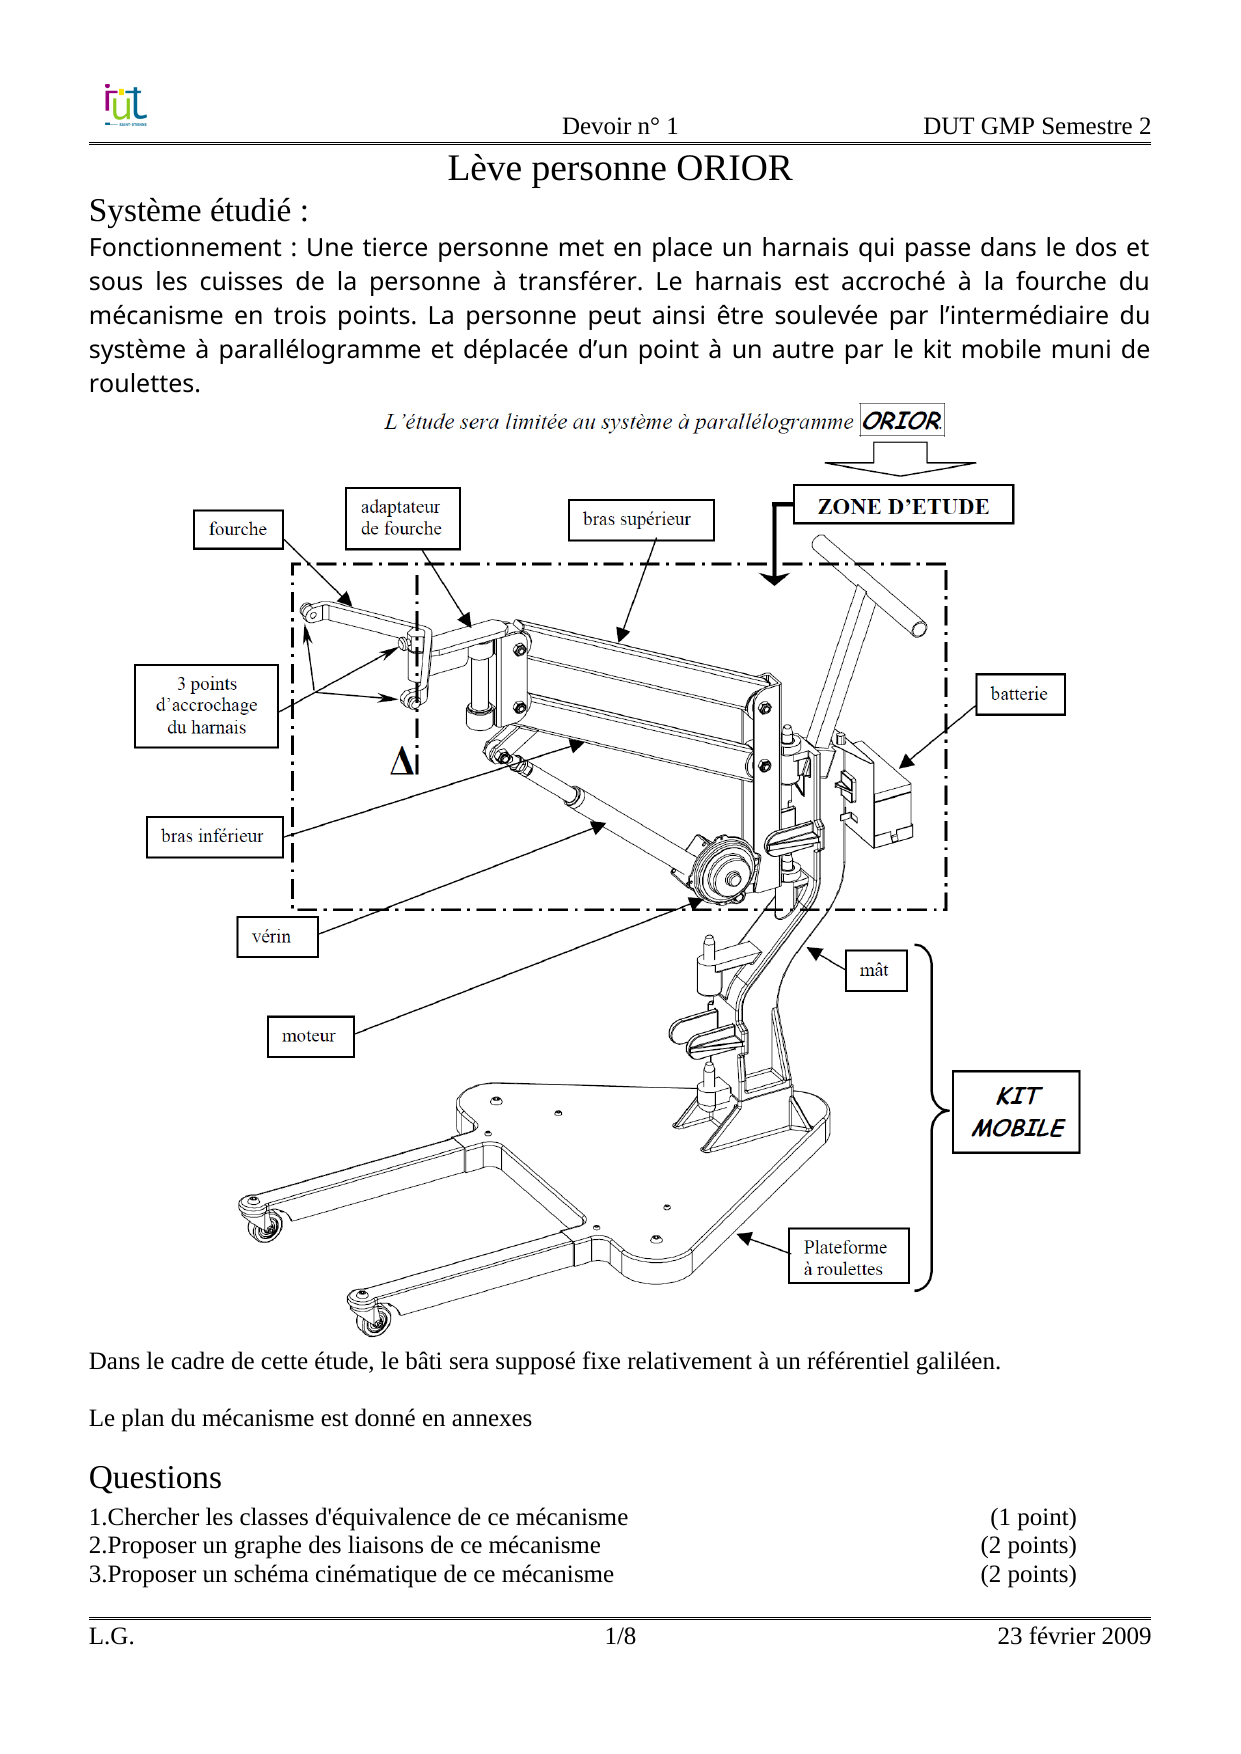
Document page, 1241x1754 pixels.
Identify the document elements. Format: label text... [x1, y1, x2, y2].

picture [105, 84, 147, 126]
text Fonctionnement : Une tierce personne met en place un harnais qui passe dans le dos et sous les cuisses de la personne à transférer. Le harnais est accroché à la fourche du mécanisme en trois points. La personne peut ainsi être soulevée par l’intermédiaire du système à parallélogramme et déplacée d’un point à un autre par le kit mobile muni de roulettes. [89, 229, 1151, 400]
text Le plan du mécanisme est donné en annexes [89, 1403, 1151, 1432]
list Chercher les classes d'équivalence de ce mécanisme (1 point) [89, 1502, 1151, 1530]
subtitle Lève personne ORIOR [89, 146, 1151, 189]
list Proposer un schéma cinématique de ce mécanisme (2 points) [89, 1559, 1151, 1588]
list Proposer un graphe des liaisons de ce mécanisme (2 points) [89, 1530, 1151, 1559]
text Dans le cadre de cette étude, le bâti sera supposé fixe relativement à un référentiel galiléen. [89, 1346, 1151, 1374]
subtitle Questions [89, 1457, 1151, 1495]
subtitle Système étudié : [89, 191, 1151, 229]
picture [131, 400, 1109, 1346]
